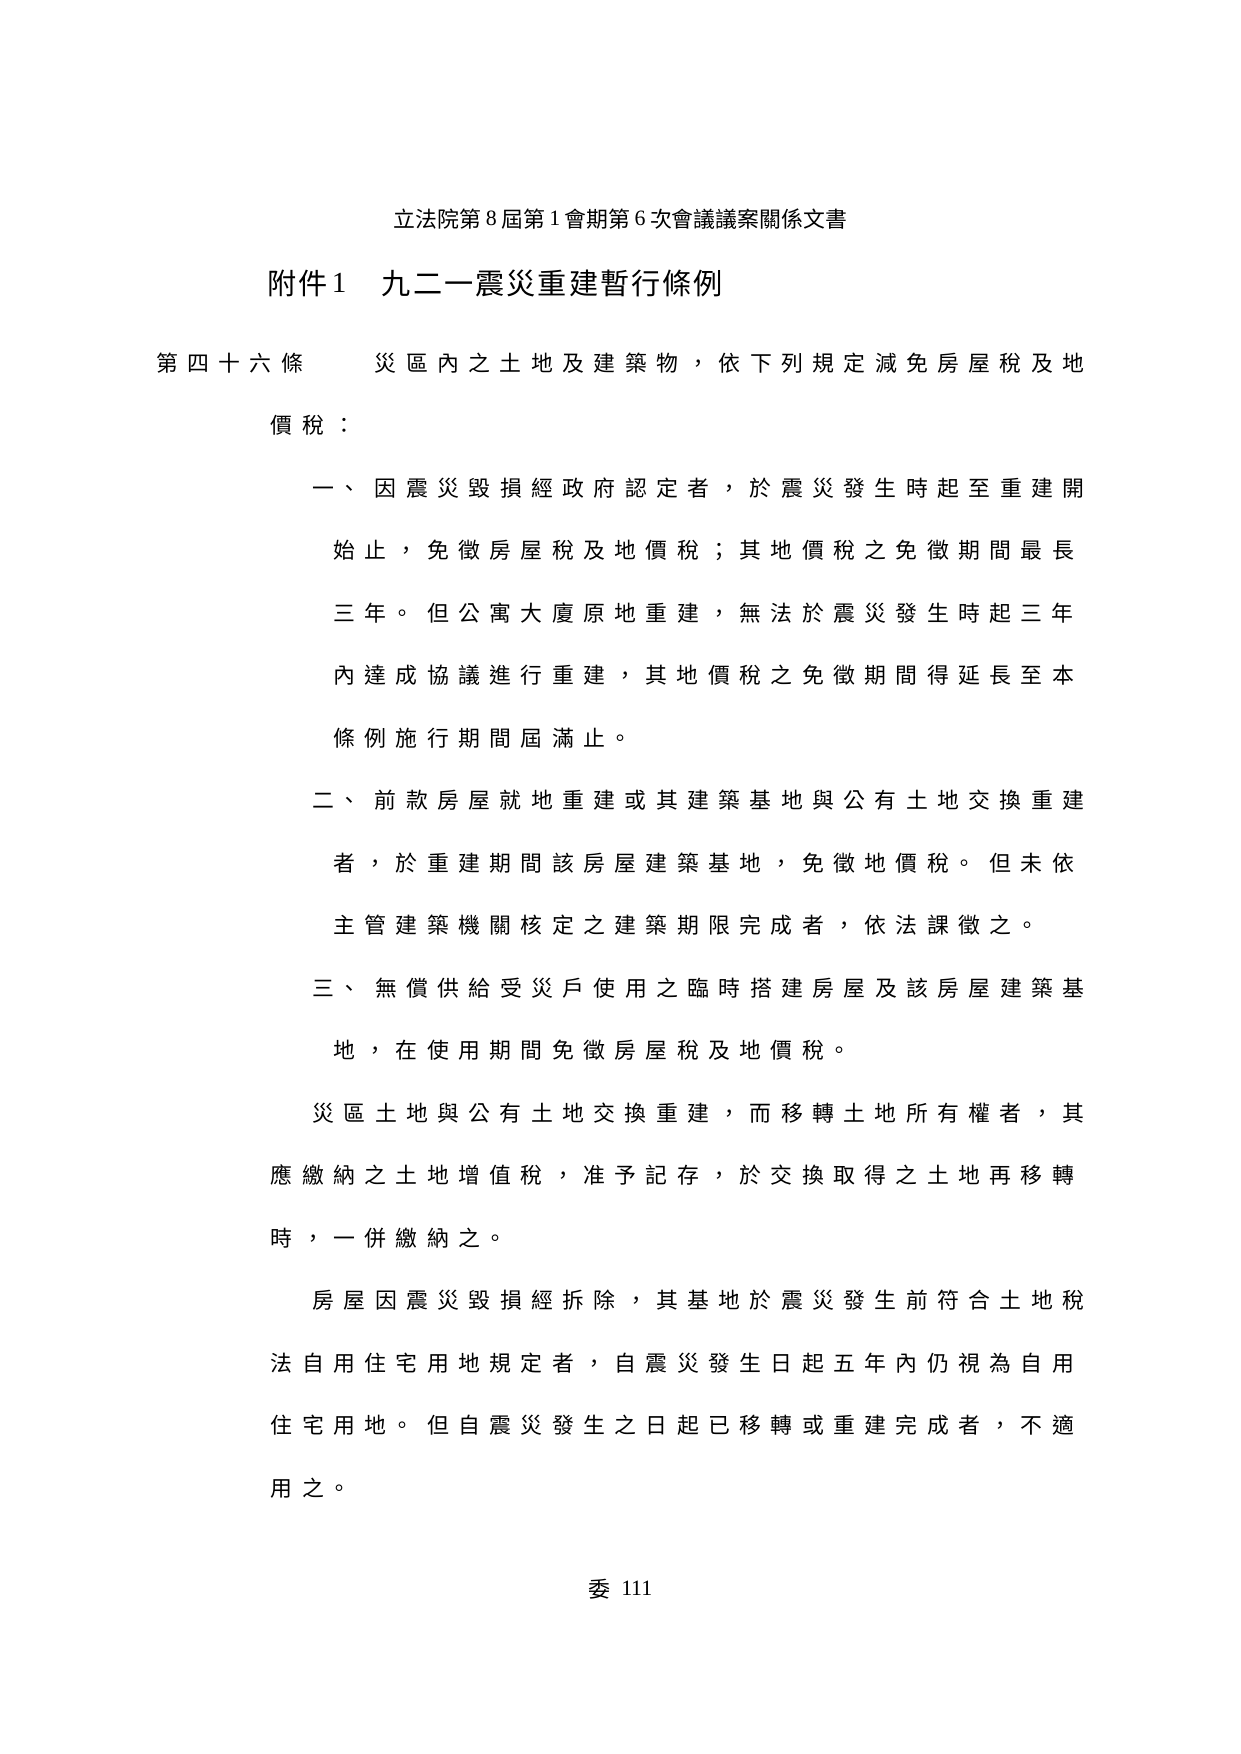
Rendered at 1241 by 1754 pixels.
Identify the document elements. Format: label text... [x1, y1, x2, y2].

text 一、因震災毀損經政府認定者，於震災發生時起至重建開始止，免徵房屋稅及地價稅；其地價稅之免徵期間最長三年。但公寓大廈原地重建，無法於震災發生時起三年內達成協議進行重建，其地價稅之免徵期間得延長至本條例施行期間屆滿止。 [305, 455, 1089, 768]
text 二、前款房屋就地重建或其建築基地與公有土地交換重建者，於重建期間該房屋建築基地，免徵地價稅。但未依主管建築機關核定之建築期限完成者，依法課徵之。 [305, 768, 1089, 955]
text 三、無償供給受災戶使用之臨時搭建房屋及該房屋建築基地，在使用期間免徵房屋稅及地價稅。 [305, 955, 1089, 1080]
text 房屋因震災毀損經拆除，其基地於震災發生前符合土地稅法自用住宅用地規定者，自震災發生日起五年內仍視為自用住宅用地。但自震災發生之日起已移轉或重建完成者，不適用之。 [261, 1268, 1089, 1518]
text 附件1 九二一震災重建暫行條例 [261, 250, 1089, 313]
text 第四十六條 災區內之土地及建築物，依下列規定減免房屋稅及地價稅： [151, 330, 1089, 455]
text 災區土地與公有土地交換重建，而移轉土地所有權者，其應繳納之土地增值稅，准予記存，於交換取得之土地再移轉時，一併繳納之。 [261, 1080, 1089, 1268]
